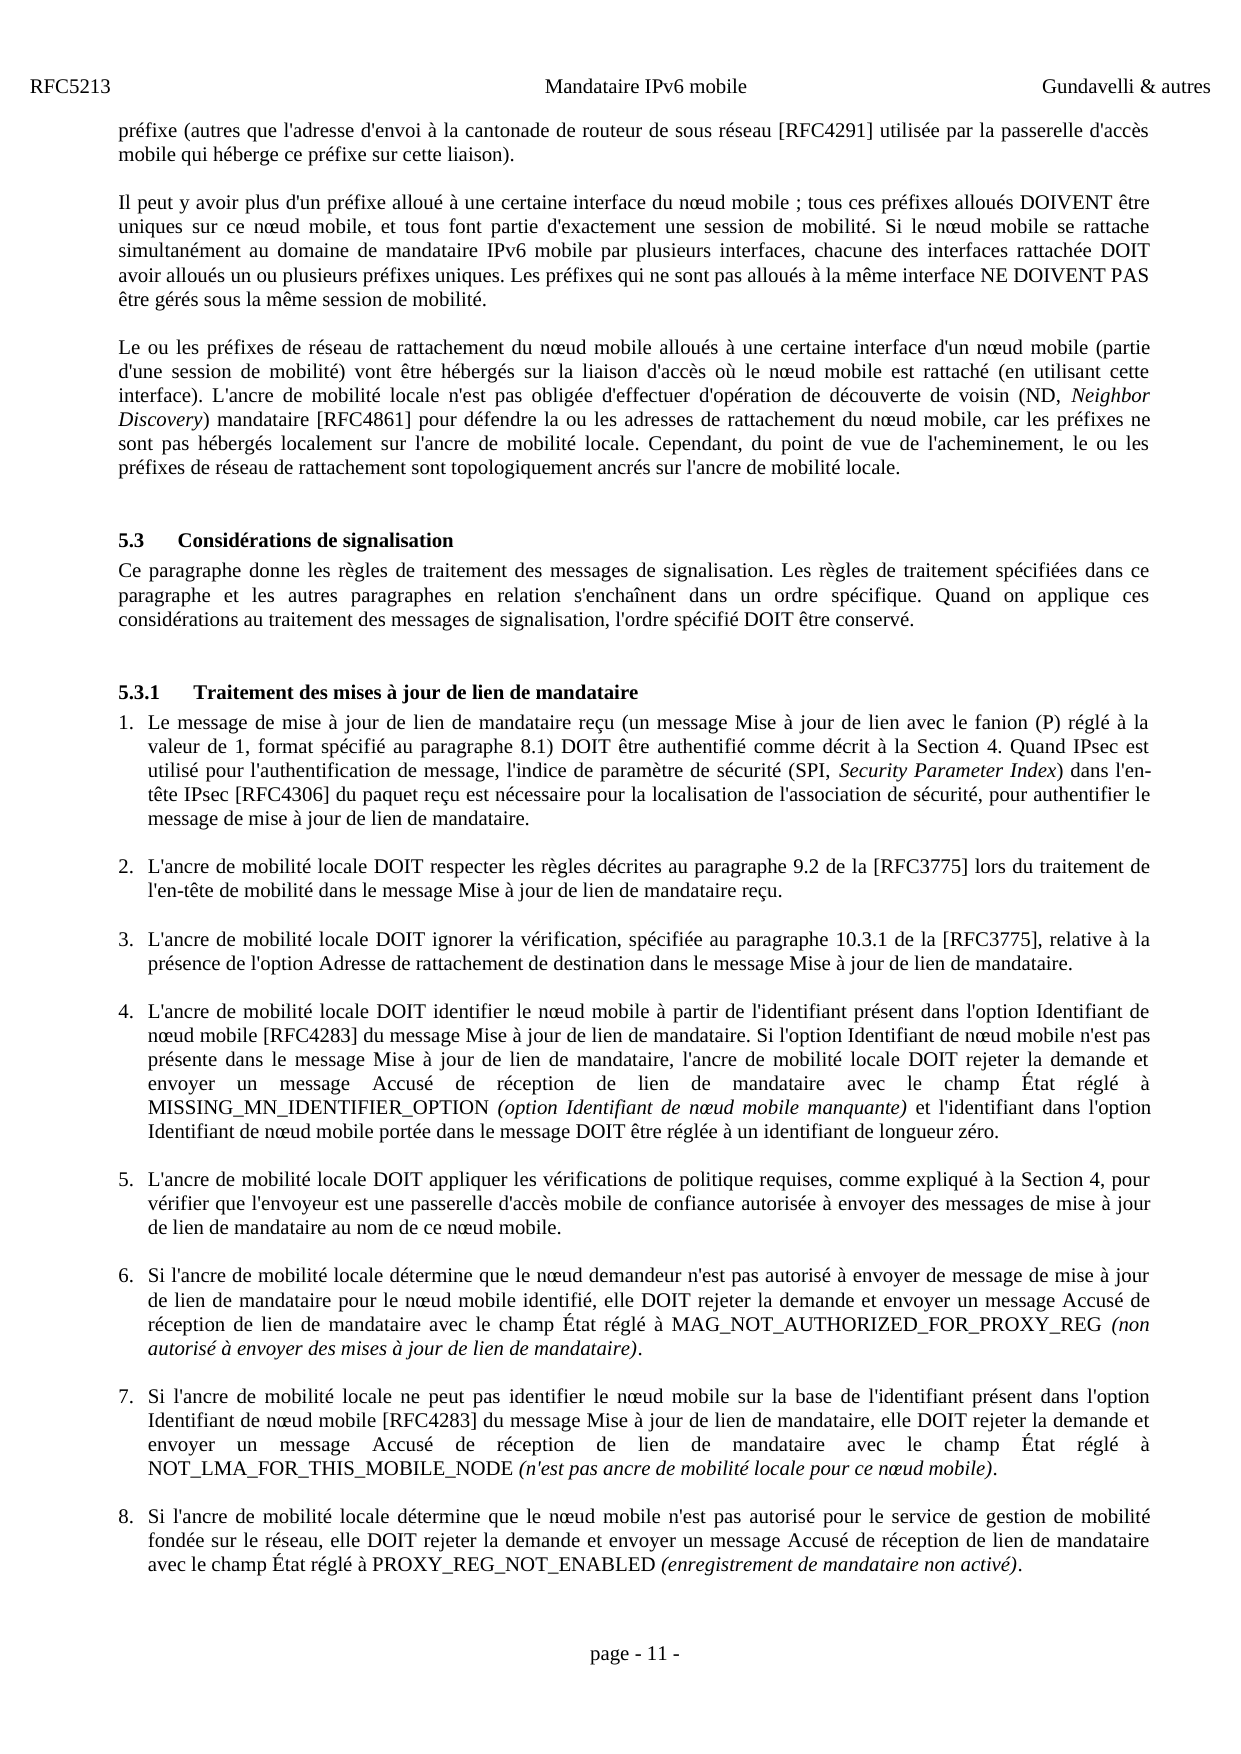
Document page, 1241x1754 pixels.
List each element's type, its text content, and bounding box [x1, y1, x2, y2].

text 7. Si l'ancre de mobilité locale ne peut pas identifier le nœud mobile sur la base de l'identifiant présent dans l'option Identifiant de nœud mobile [RFC4283] du message Mise à jour de lien de mandataire, elle DOIT rejeter la demande et envoyer un message Accusé de réception de lien de mandataire avec le champ État réglé à NOT_LMA_FOR_THIS_MOBILE_NODE (n'est pas ancre de mobilité locale pour ce nœud mobile). [118, 1384, 1152, 1480]
text 6. Si l'ancre de mobilité locale détermine que le nœud demandeur n'est pas autorisé à envoyer de message de mise à jour de lien de mandataire pour le nœud mobile identifié, elle DOIT rejeter la demande et envoyer un message Accusé de réception de lien de mandataire avec le champ État réglé à MAG_NOT_AUTHORIZED_FOR_PROXY_REG (non autorisé à envoyer des mises à jour de lien de mandataire). [118, 1263, 1152, 1360]
text 4. L'ancre de mobilité locale DOIT identifier le nœud mobile à partir de l'identifiant présent dans l'option Identifiant de nœud mobile [RFC4283] du message Mise à jour de lien de mandataire. Si l'option Identifiant de nœud mobile n'est pas présente dans le message Mise à jour de lien de mandataire, l'ancre de mobilité locale DOIT rejeter la demande et envoyer un message Accusé de réception de lien de mandataire avec le champ État réglé à MISSING_MN_IDENTIFIER_OPTION (option Identifiant de nœud mobile manquante) et l'identifiant dans l'option Identifiant de nœud mobile portée dans le message DOIT être réglée à un identifiant de longueur zéro. [118, 999, 1152, 1143]
text 1. Le message de mise à jour de lien de mandataire reçu (un message Mise à jour de lien avec le fanion (P) réglé à la valeur de 1, format spécifié au paragraphe 8.1) DOIT être authentifié comme décrit à la Section 4. Quand IPsec est utilisé pour l'authentification de message, l'indice de paramètre de sécurité (SPI, Security Parameter Index) dans l'en-tête IPsec [RFC4306] du paquet reçu est nécessaire pour la localisation de l'association de sécurité, pour authentifier le message de mise à jour de lien de mandataire. [118, 710, 1152, 830]
subtitle 5.3.1 Traitement des mises à jour de lien de mandataire [118, 680, 1152, 704]
subtitle 5.3 Considérations de signalisation [118, 528, 1152, 552]
text Le ou les préfixes de réseau de rattachement du nœud mobile alloués à une certaine interface d'un nœud mobile (partie d'une session de mobilité) vont être hébergés sur la liaison d'accès où le nœud mobile est rattaché (en utilisant cette interface). L'ancre de mobilité locale n'est pas obligée d'effectuer d'opération de découverte de voisin (ND, Neighbor Discovery) mandataire [RFC4861] pour défendre la ou les adresses de rattachement du nœud mobile, car les préfixes ne sont pas hébergés localement sur l'ancre de mobilité locale. Cependant, du point de vue de l'acheminement, le ou les préfixes de réseau de rattachement sont topologiquement ancrés sur l'ancre de mobilité locale. [118, 335, 1152, 479]
text 5. L'ancre de mobilité locale DOIT appliquer les vérifications de politique requises, comme expliqué à la Section 4, pour vérifier que l'envoyeur est une passerelle d'accès mobile de confiance autorisée à envoyer des messages de mise à jour de lien de mandataire au nom de ce nœud mobile. [118, 1167, 1152, 1239]
text préfixe (autres que l'adresse d'envoi à la cantonade de routeur de sous réseau [RFC4291] utilisée par la passerelle d'accès mobile qui héberge ce préfixe sur cette liaison). [118, 118, 1152, 166]
text 2. L'ancre de mobilité locale DOIT respecter les règles décrites au paragraphe 9.2 de la [RFC3775] lors du traitement de l'en-tête de mobilité dans le message Mise à jour de lien de mandataire reçu. [118, 854, 1152, 902]
text 8. Si l'ancre de mobilité locale détermine que le nœud mobile n'est pas autorisé pour le service de gestion de mobilité fondée sur le réseau, elle DOIT rejeter la demande et envoyer un message Accusé de réception de lien de mandataire avec le champ État réglé à PROXY_REG_NOT_ENABLED (enregistrement de mandataire non activé). [118, 1504, 1152, 1576]
text Ce paragraphe donne les règles de traitement des messages de signalisation. Les règles de traitement spécifiées dans ce paragraphe et les autres paragraphes en relation s'enchaînent dans un ordre spécifique. Quand on applique ces considérations au traitement des messages de signalisation, l'ordre spécifié DOIT être conservé. [118, 558, 1152, 631]
text Il peut y avoir plus d'un préfixe alloué à une certaine interface du nœud mobile ; tous ces préfixes alloués DOIVENT être uniques sur ce nœud mobile, et tous font partie d'exactement une session de mobilité. Si le nœud mobile se rattache simultanément au domaine de mandataire IPv6 mobile par plusieurs interfaces, chacune des interfaces rattachée DOIT avoir alloués un ou plusieurs préfixes uniques. Les préfixes qui ne sont pas alloués à la même interface NE DOIVENT PAS être gérés sous la même session de mobilité. [118, 190, 1152, 311]
text 3. L'ancre de mobilité locale DOIT ignorer la vérification, spécifiée au paragraphe 10.3.1 de la [RFC3775], relative à la présence de l'option Adresse de rattachement de destination dans le message Mise à jour de lien de mandataire. [118, 927, 1152, 975]
